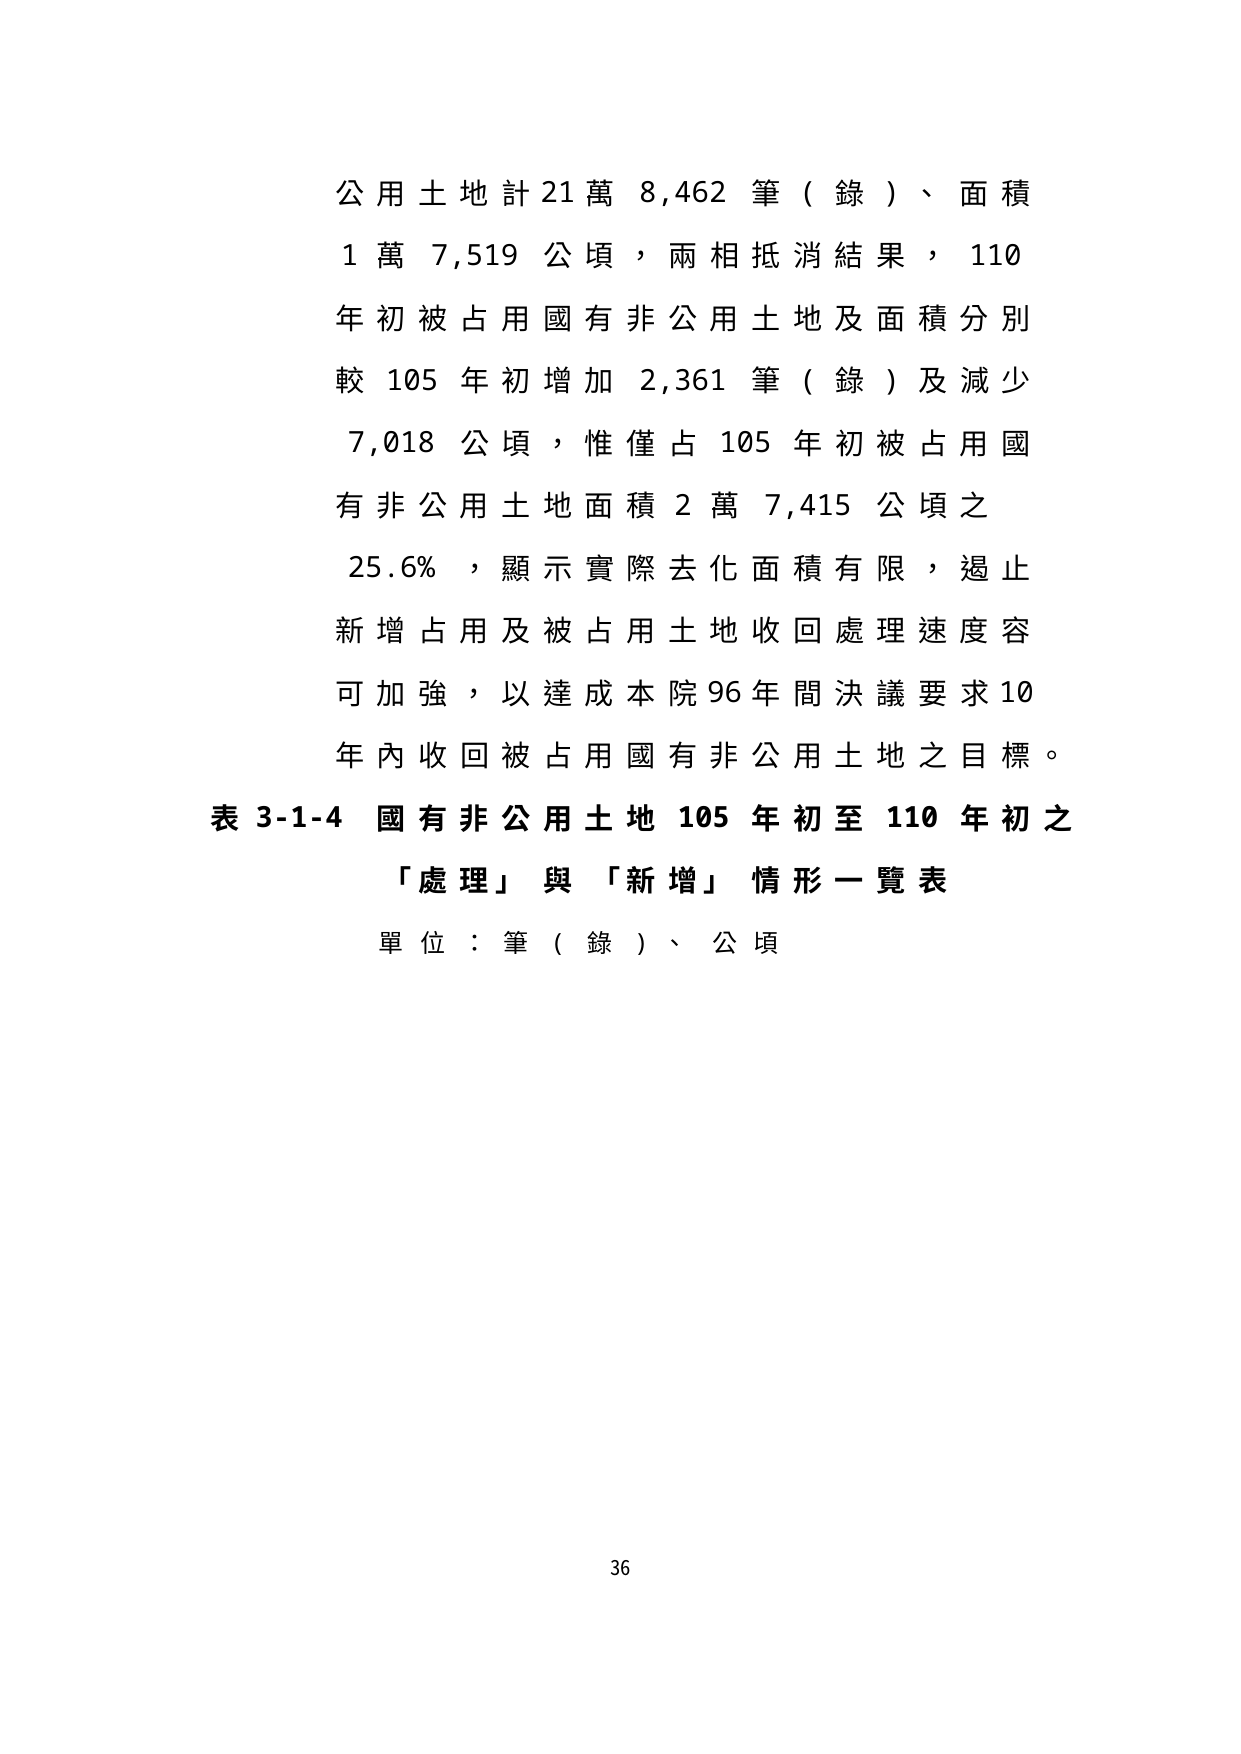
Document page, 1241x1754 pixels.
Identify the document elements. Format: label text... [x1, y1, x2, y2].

text 3.復審視國產署提供近6年度(105至110年度)國有非公用土地之處理與新增情形一覽表(詳表3-1-4)，105年初被占用國有非公用土地34萬6,573筆(錄)、面積2萬7,415公頃度，105年度至109年度處理計畫目標值合計22萬3,137筆(錄)、面積1萬7,787公頃，實際處理21萬6,101筆(錄)、面積2萬4,537公頃，新增被占用國有非公用土地計21萬8,462筆(錄)、面積1萬7,519公頃，兩相抵消結果，110年初被占用國有非公用土地及面積分別較105年初增加2,361筆(錄)及減少7,018公頃，惟僅占105年初被占用國有非公用土地面積2萬7,415公頃之25.6%，顯示實際去化面積有限，遏止新增占用及被占用土地收回處理速度容可加強，以達成本院96年間決議要求10年內收回被占用國有非公用土地之目標。 [292, 150, 1037, 775]
text 表3-1-4 國有非公用土地105年初至110年初之「處理」與「新增」情形一覽表 單位：筆(錄)、公頃 [203, 775, 1126, 962]
